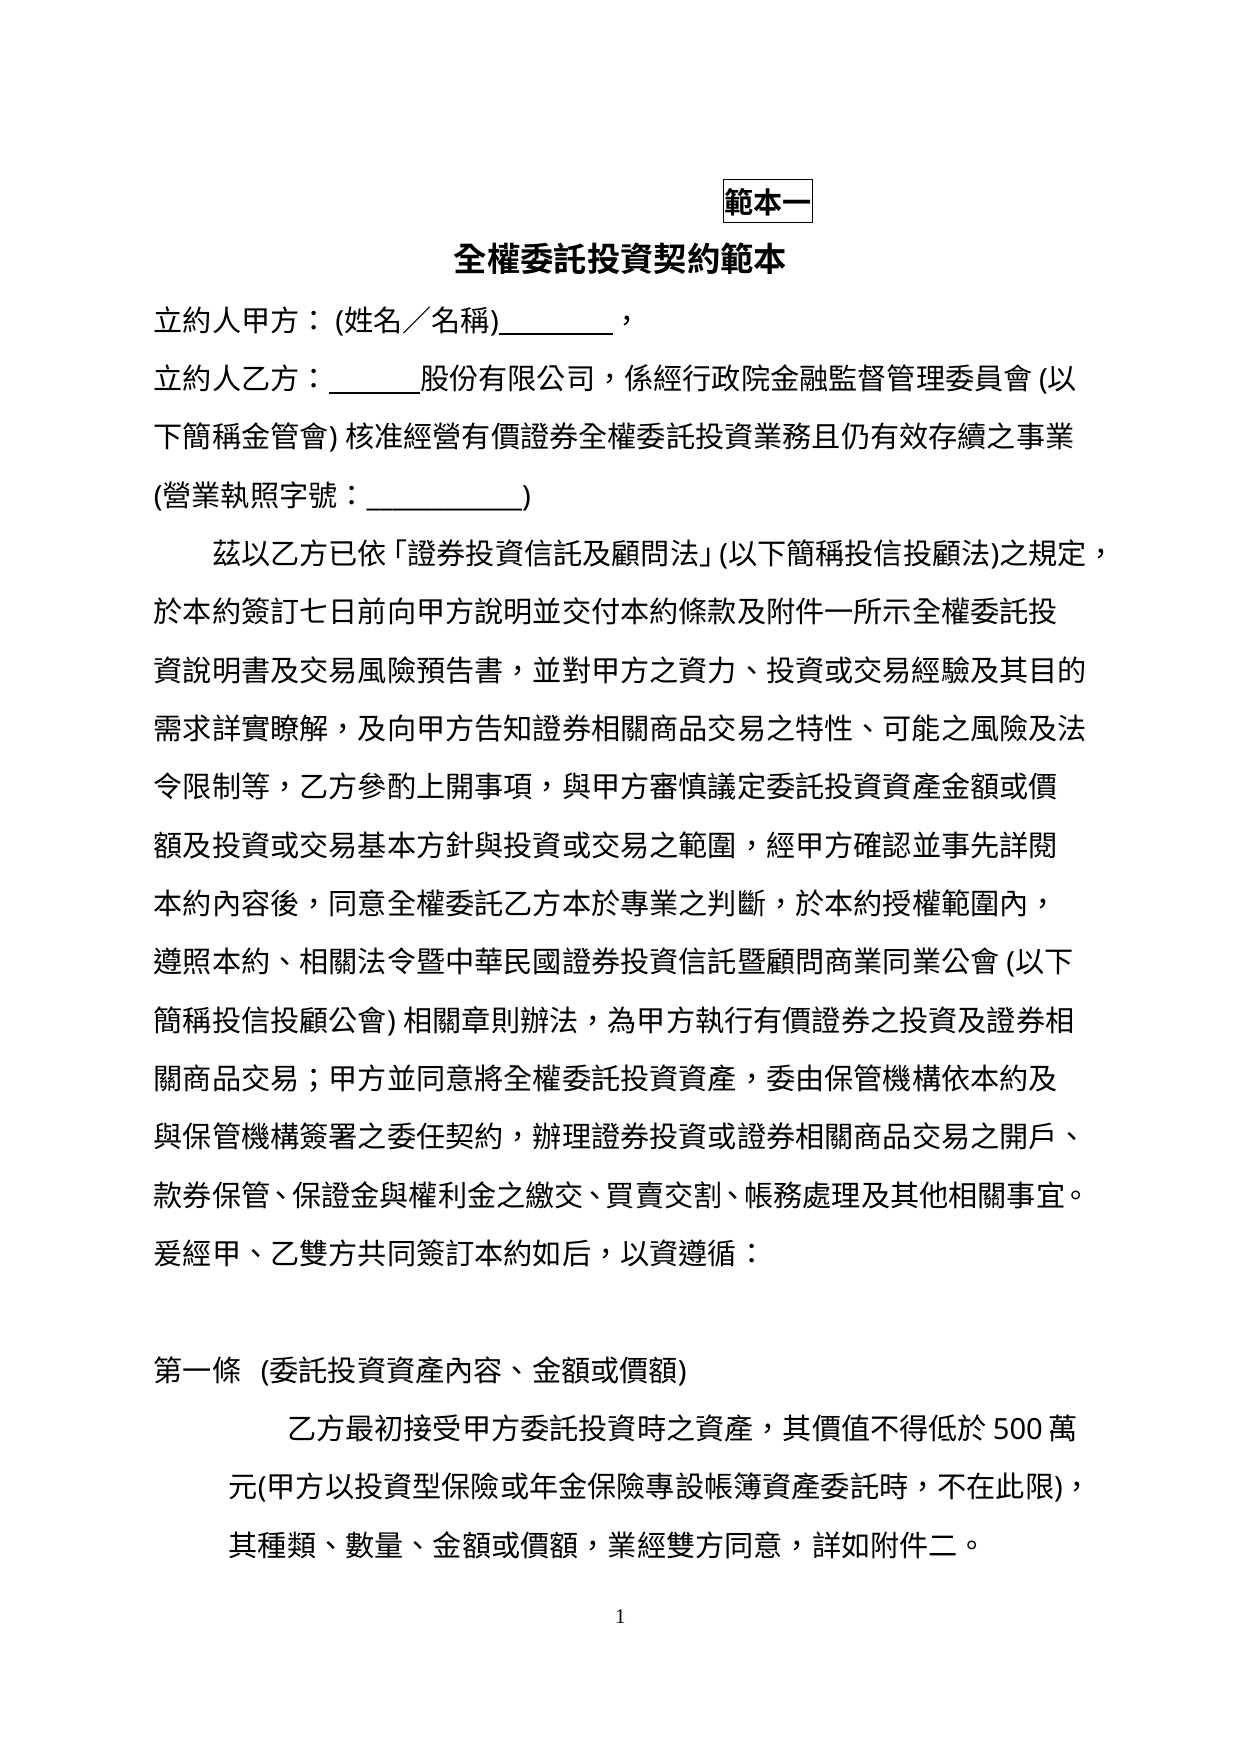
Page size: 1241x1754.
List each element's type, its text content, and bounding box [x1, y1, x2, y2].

text 立約人甲方： (姓名／名稱) ， [153, 281, 1087, 339]
text 茲以乙方已依「證券投資信託及顧問法」(以下簡稱投信投顧法)之規定，於本約簽訂七日前向甲方說明並交付本約條款及附件一所示全權委託投資說明書及交易風險預告書，並對甲方之資力、投資或交易經驗及其目的需求詳實瞭解，及向甲方告知證券相關商品交易之特性、可能之風險及法令限制等，乙方參酌上開事項，與甲方審慎議定委託投資資產金額或價額及投資或交易基本方針與投資或交易之範圍，經甲方確認並事先詳閱本約內容後，同意全權委託乙方本於專業之判斷，於本約授權範圍內，遵照本約、相關法令暨中華民國證券投資信託暨顧問商業同業公會 (以下簡稱投信投顧公會) 相關章則辦法，為甲方執行有價證券之投資及證券相關商品交易；甲方並同意將全權委託投資資產，委由保管機構依本約及與保管機構簽署之委任契約，辦理證券投資或證券相關商品交易之開戶、款券保管、保證金與權利金之繳交、買賣交割、帳務處理及其他相關事宜。爰經甲、乙雙方共同簽訂本約如后，以資遵循： [153, 514, 1087, 1273]
text 全權委託投資契約範本 [153, 223, 1087, 281]
text 乙方最初接受甲方委託投資時之資產，其價值不得低於500萬元(甲方以投資型保險或年金保險專設帳簿資產委託時，不在此限)，其種類、數量、金額或價額，業經雙方同意，詳如附件二。 [228, 1389, 1087, 1564]
text 範本一 [153, 164, 1087, 223]
text 第一條 (委託投資資產內容、金額或價額) [153, 1331, 1087, 1389]
text 立約人乙方： 股份有限公司，係經行政院金融監督管理委員會 (以下簡稱金管會) 核准經營有價證券全權委託投資業務且仍有效存續之事業 (營業執照字號：____________) [153, 339, 1087, 514]
